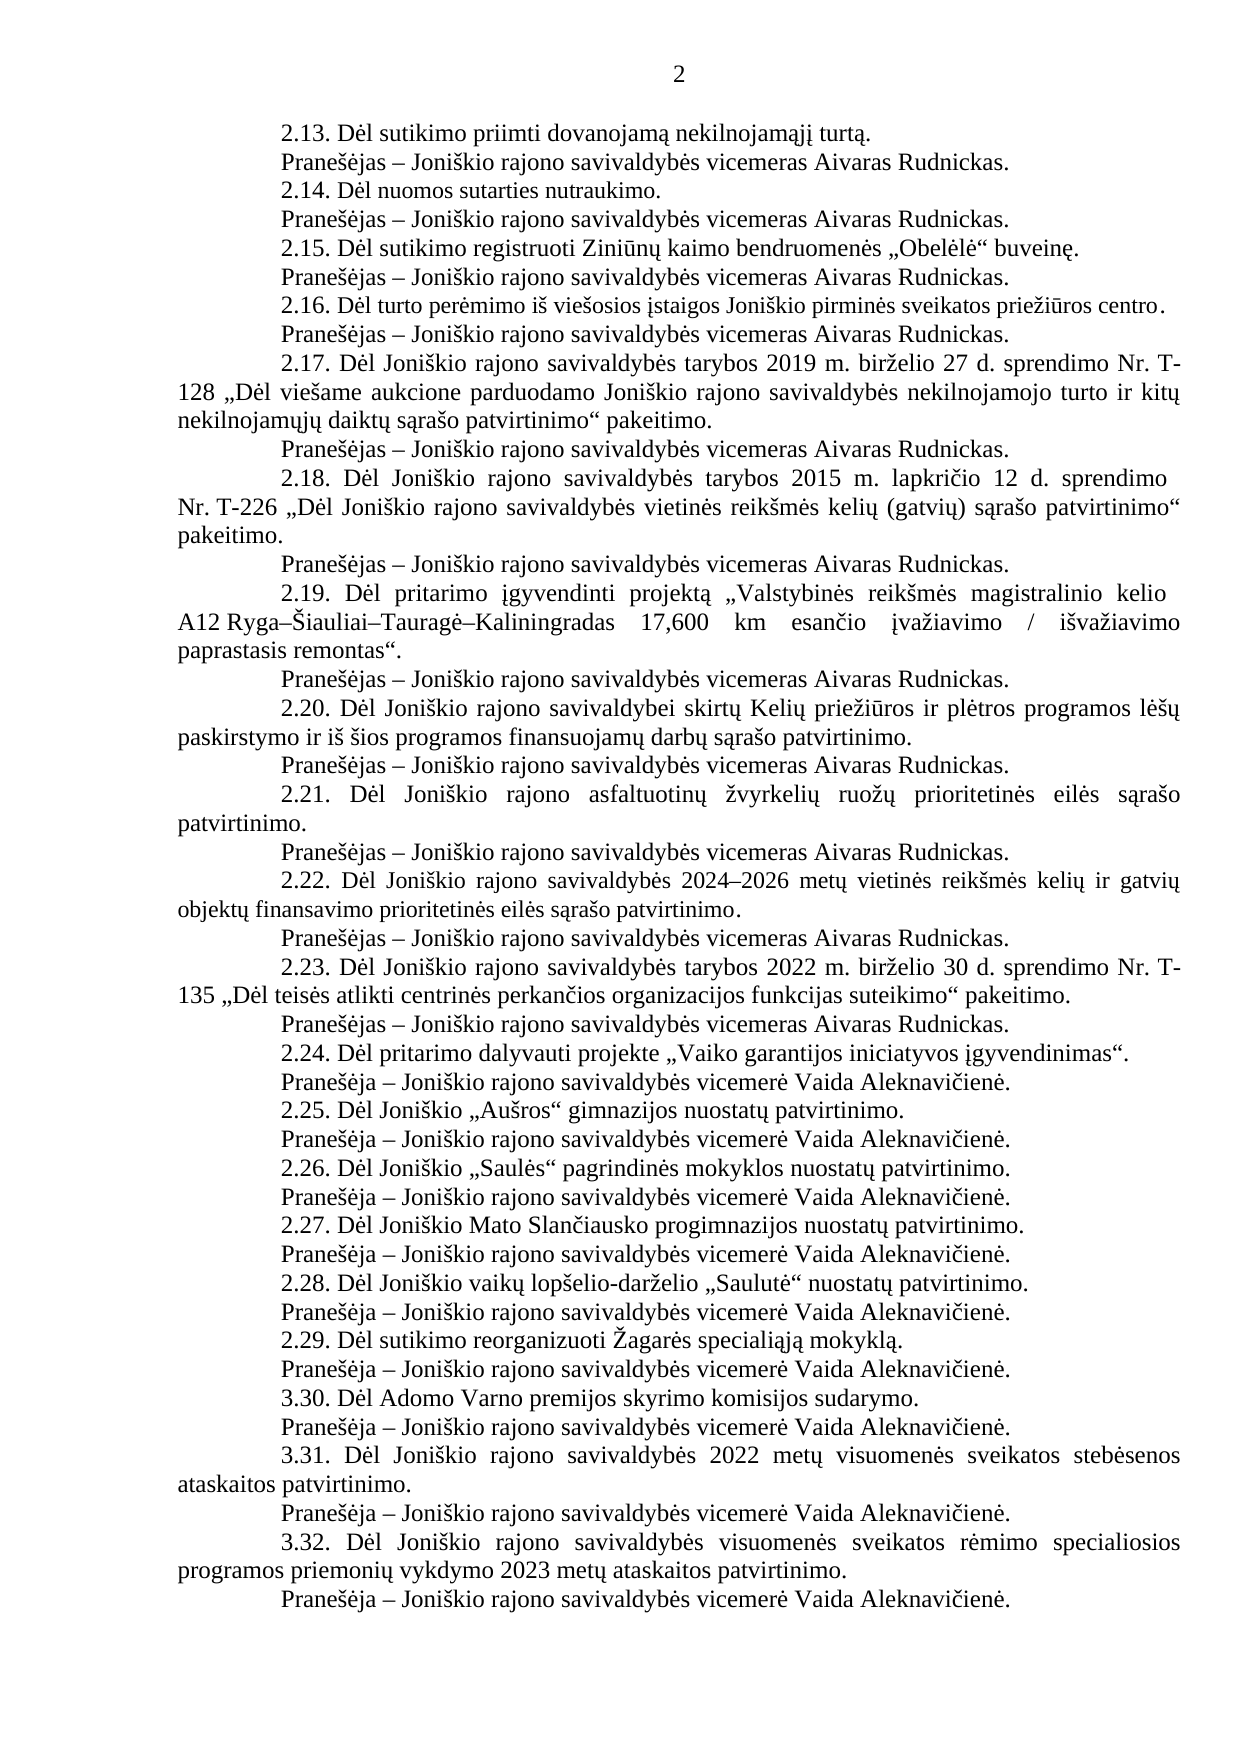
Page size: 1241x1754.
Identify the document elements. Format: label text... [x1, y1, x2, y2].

text 2.17. Dėl Joniškio rajono savivaldybės tarybos 2019 m. birželio 27 d. sprendimo Nr. T-128 „Dėl viešame aukcione parduodamo Joniškio rajono savivaldybės nekilnojamojo turto ir kitų nekilnojamųjų daiktų sąrašo patvirtinimo“ pakeitimo. [177, 348, 1181, 434]
text 2.13. Dėl sutikimo priimti dovanojamą nekilnojamąjį turtą. [177, 118, 1181, 147]
text Pranešėja – Joniškio rajono savivaldybės vicemerė Vaida Aleknavičienė. [177, 1498, 1181, 1527]
text Pranešėjas – Joniškio rajono savivaldybės vicemeras Aivaras Rudnickas. [177, 664, 1181, 693]
text Pranešėja – Joniškio rajono savivaldybės vicemerė Vaida Aleknavičienė. [177, 1584, 1181, 1613]
text Pranešėja – Joniškio rajono savivaldybės vicemerė Vaida Aleknavičienė. [177, 1412, 1181, 1441]
text Pranešėjas – Joniškio rajono savivaldybės vicemeras Aivaras Rudnickas. [177, 147, 1181, 176]
text 2.23. Dėl Joniškio rajono savivaldybės tarybos 2022 m. birželio 30 d. sprendimo Nr. T-135 „Dėl teisės atlikti centrinės perkančios organizacijos funkcijas suteikimo“ pakeitimo. [177, 952, 1181, 1009]
text Pranešėjas – Joniškio rajono savivaldybės vicemeras Aivaras Rudnickas. [177, 751, 1181, 779]
text 2.29. Dėl sutikimo reorganizuoti Žagarės specialiąją mokyklą. [177, 1326, 1181, 1354]
text 2.22. Dėl Joniškio rajono savivaldybės 2024–2026 metų vietinės reikšmės kelių ir gatvių objektų finansavimo prioritetinės eilės sąrašo patvirtinimo. [177, 866, 1181, 923]
text Pranešėjas – Joniškio rajono savivaldybės vicemeras Aivaras Rudnickas. [177, 549, 1181, 578]
text 3.31. Dėl Joniškio rajono savivaldybės 2022 metų visuomenės sveikatos stebėsenos ataskaitos patvirtinimo. [177, 1441, 1181, 1498]
text 3.30. Dėl Adomo Varno premijos skyrimo komisijos sudarymo. [177, 1383, 1181, 1412]
text 2.21. Dėl Joniškio rajono asfaltuotinų žvyrkelių ruožų prioritetinės eilės sąrašo patvirtinimo. [177, 779, 1181, 837]
text 3.32. Dėl Joniškio rajono savivaldybės visuomenės sveikatos rėmimo specialiosios programos priemonių vykdymo 2023 metų ataskaitos patvirtinimo. [177, 1527, 1181, 1584]
text Pranešėjas – Joniškio rajono savivaldybės vicemeras Aivaras Rudnickas. [177, 204, 1181, 233]
text 2.18. Dėl Joniškio rajono savivaldybės tarybos 2015 m. lapkričio 12 d. sprendimo Nr. T-226 „Dėl Joniškio rajono savivaldybės vietinės reikšmės kelių (gatvių) sąrašo patvirtinimo“ pakeitimo. [177, 463, 1181, 549]
text 2.19. Dėl pritarimo įgyvendinti projektą „Valstybinės reikšmės magistralinio kelio A12 Ryga–Šiauliai–Tauragė–Kaliningradas 17,600 km esančio įvažiavimo / išvažiavimo paprastasis remontas“. [177, 578, 1181, 664]
text Pranešėjas – Joniškio rajono savivaldybės vicemeras Aivaras Rudnickas. [177, 434, 1181, 463]
text Pranešėja – Joniškio rajono savivaldybės vicemerė Vaida Aleknavičienė. [177, 1067, 1181, 1096]
text Pranešėjas – Joniškio rajono savivaldybės vicemeras Aivaras Rudnickas. [177, 923, 1181, 952]
text 2.14. Dėl nuomos sutarties nutraukimo. [177, 176, 1181, 204]
text Pranešėja – Joniškio rajono savivaldybės vicemerė Vaida Aleknavičienė. [177, 1239, 1181, 1268]
text 2.24. Dėl pritarimo dalyvauti projekte „Vaiko garantijos iniciatyvos įgyvendinimas“. [177, 1038, 1181, 1067]
text 2.16. Dėl turto perėmimo iš viešosios įstaigos Joniškio pirminės sveikatos priežiūros centro. [177, 291, 1181, 319]
text 2.15. Dėl sutikimo registruoti Ziniūnų kaimo bendruomenės „Obelėlė“ buveinę. [177, 233, 1181, 262]
text 2.27. Dėl Joniškio Mato Slančiausko progimnazijos nuostatų patvirtinimo. [177, 1211, 1181, 1239]
text 2.25. Dėl Joniškio „Aušros“ gimnazijos nuostatų patvirtinimo. [177, 1096, 1181, 1124]
text 2.20. Dėl Joniškio rajono savivaldybei skirtų Kelių priežiūros ir plėtros programos lėšų paskirstymo ir iš šios programos finansuojamų darbų sąrašo patvirtinimo. [177, 693, 1181, 751]
text Pranešėja – Joniškio rajono savivaldybės vicemerė Vaida Aleknavičienė. [177, 1124, 1181, 1153]
text Pranešėjas – Joniškio rajono savivaldybės vicemeras Aivaras Rudnickas. [177, 262, 1181, 291]
text Pranešėjas – Joniškio rajono savivaldybės vicemeras Aivaras Rudnickas. [177, 1009, 1181, 1038]
text Pranešėja – Joniškio rajono savivaldybės vicemerė Vaida Aleknavičienė. [177, 1297, 1181, 1326]
text Pranešėja – Joniškio rajono savivaldybės vicemerė Vaida Aleknavičienė. [177, 1182, 1181, 1211]
text 2.26. Dėl Joniškio „Saulės“ pagrindinės mokyklos nuostatų patvirtinimo. [177, 1153, 1181, 1182]
text Pranešėjas – Joniškio rajono savivaldybės vicemeras Aivaras Rudnickas. [177, 837, 1181, 866]
text 2.28. Dėl Joniškio vaikų lopšelio-darželio „Saulutė“ nuostatų patvirtinimo. [177, 1268, 1181, 1297]
text Pranešėja – Joniškio rajono savivaldybės vicemerė Vaida Aleknavičienė. [177, 1354, 1181, 1383]
text Pranešėjas – Joniškio rajono savivaldybės vicemeras Aivaras Rudnickas. [177, 319, 1181, 348]
